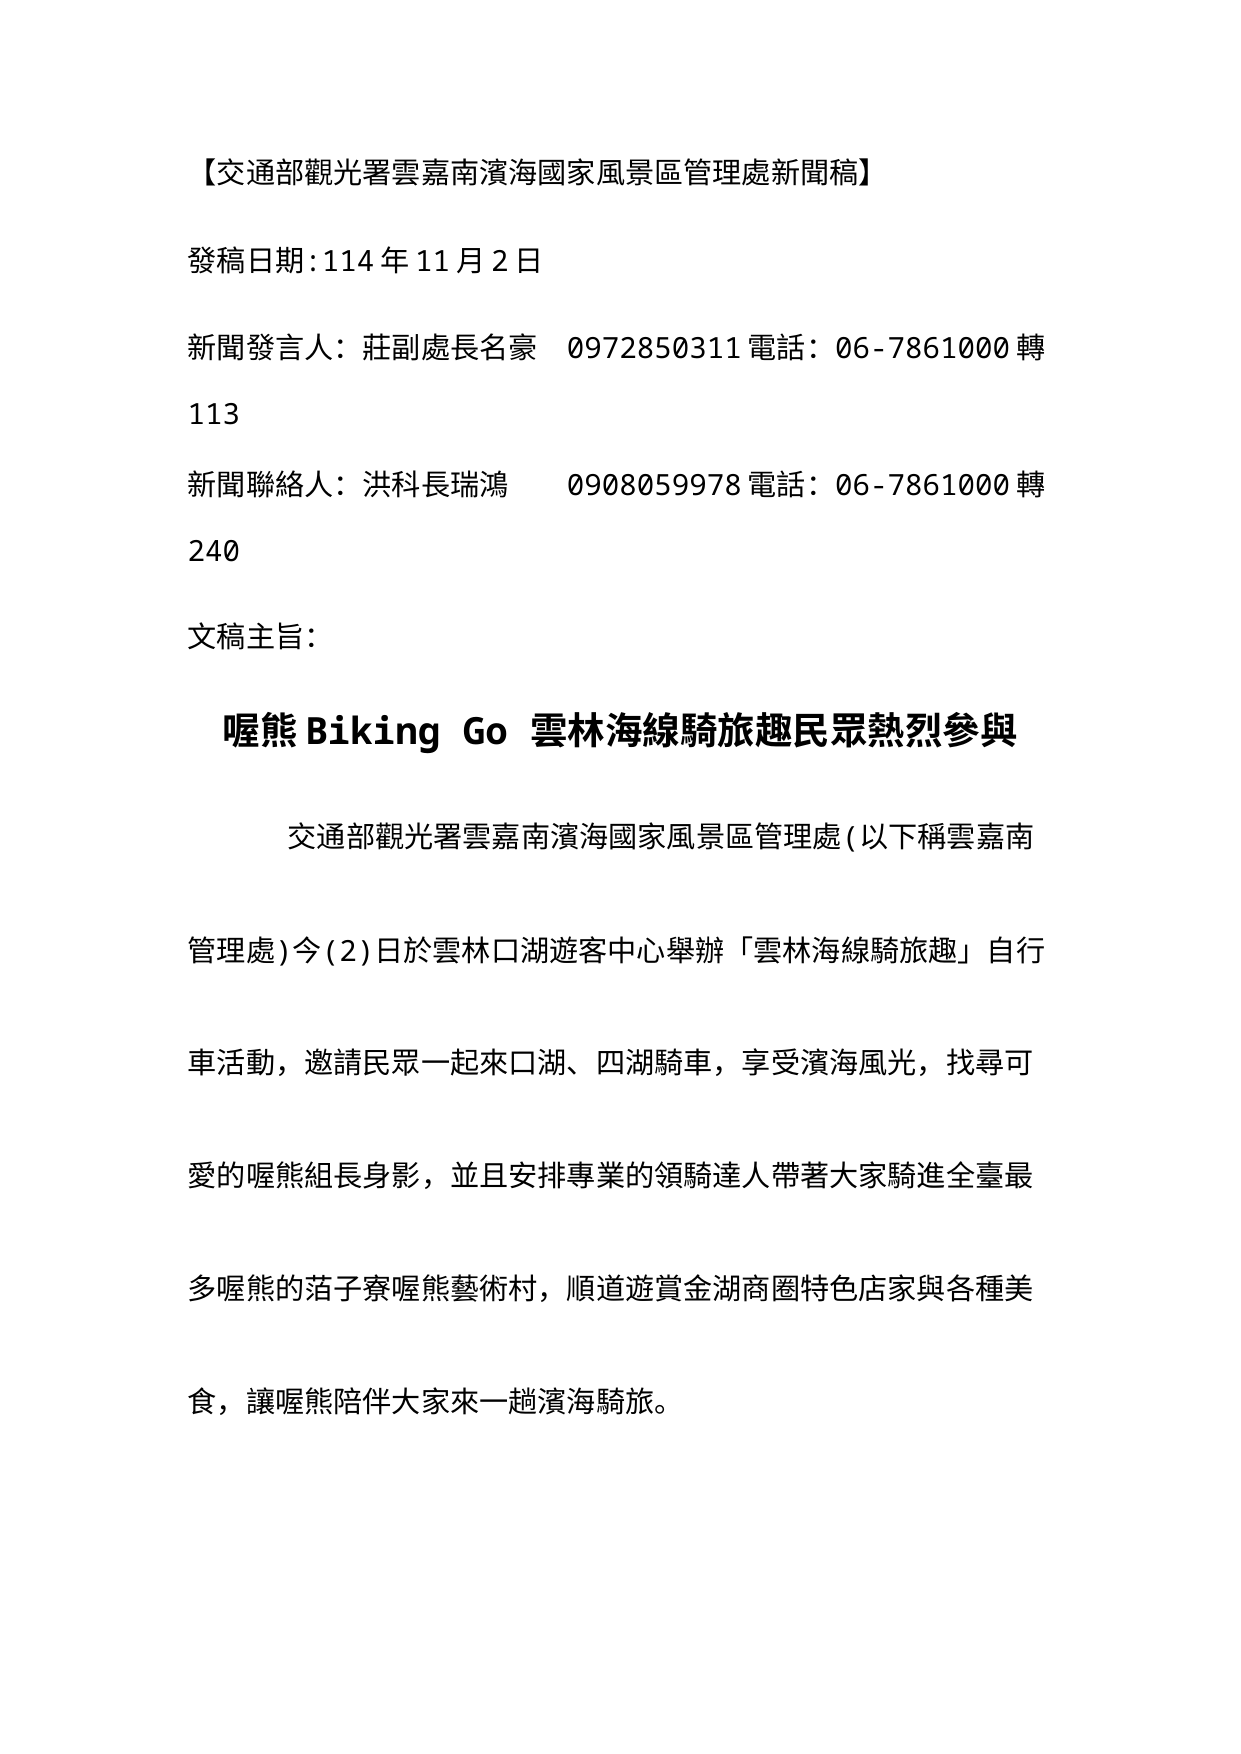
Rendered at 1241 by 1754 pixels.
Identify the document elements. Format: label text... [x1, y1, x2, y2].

text 新聞發言人：莊副處長名豪 0972850311電話：06-7861000轉113 新聞聯絡人：洪科長瑞鴻 0908059978電話：06-7861000轉240 [187, 325, 1053, 570]
text 交通部觀光署雲嘉南濱海國家風景區管理處(以下稱雲嘉南管理處)今(2)日於雲林口湖遊客中心舉辦「雲林海線騎旅趣」自行車活動，邀請民眾一起來口湖、四湖騎車，享受濱海風光，找尋可愛的喔熊組長身影，並且安排專業的領騎達人帶著大家騎進全臺最多喔熊的萡子寮喔熊藝術村，順道遊賞金湖商圈特色店家與各種美食，讓喔熊陪伴大家來一趟濱海騎旅。 [187, 814, 1053, 1421]
text 發稿日期:114年11月2日 [187, 237, 1053, 280]
text 【交通部觀光署雲嘉南濱海國家風景區管理處新聞稿】 [187, 150, 1053, 192]
text 文稿主旨： [187, 613, 1053, 656]
text 喔熊Biking Go 雲林海線騎旅趣民眾熱烈參與 [187, 701, 1053, 755]
